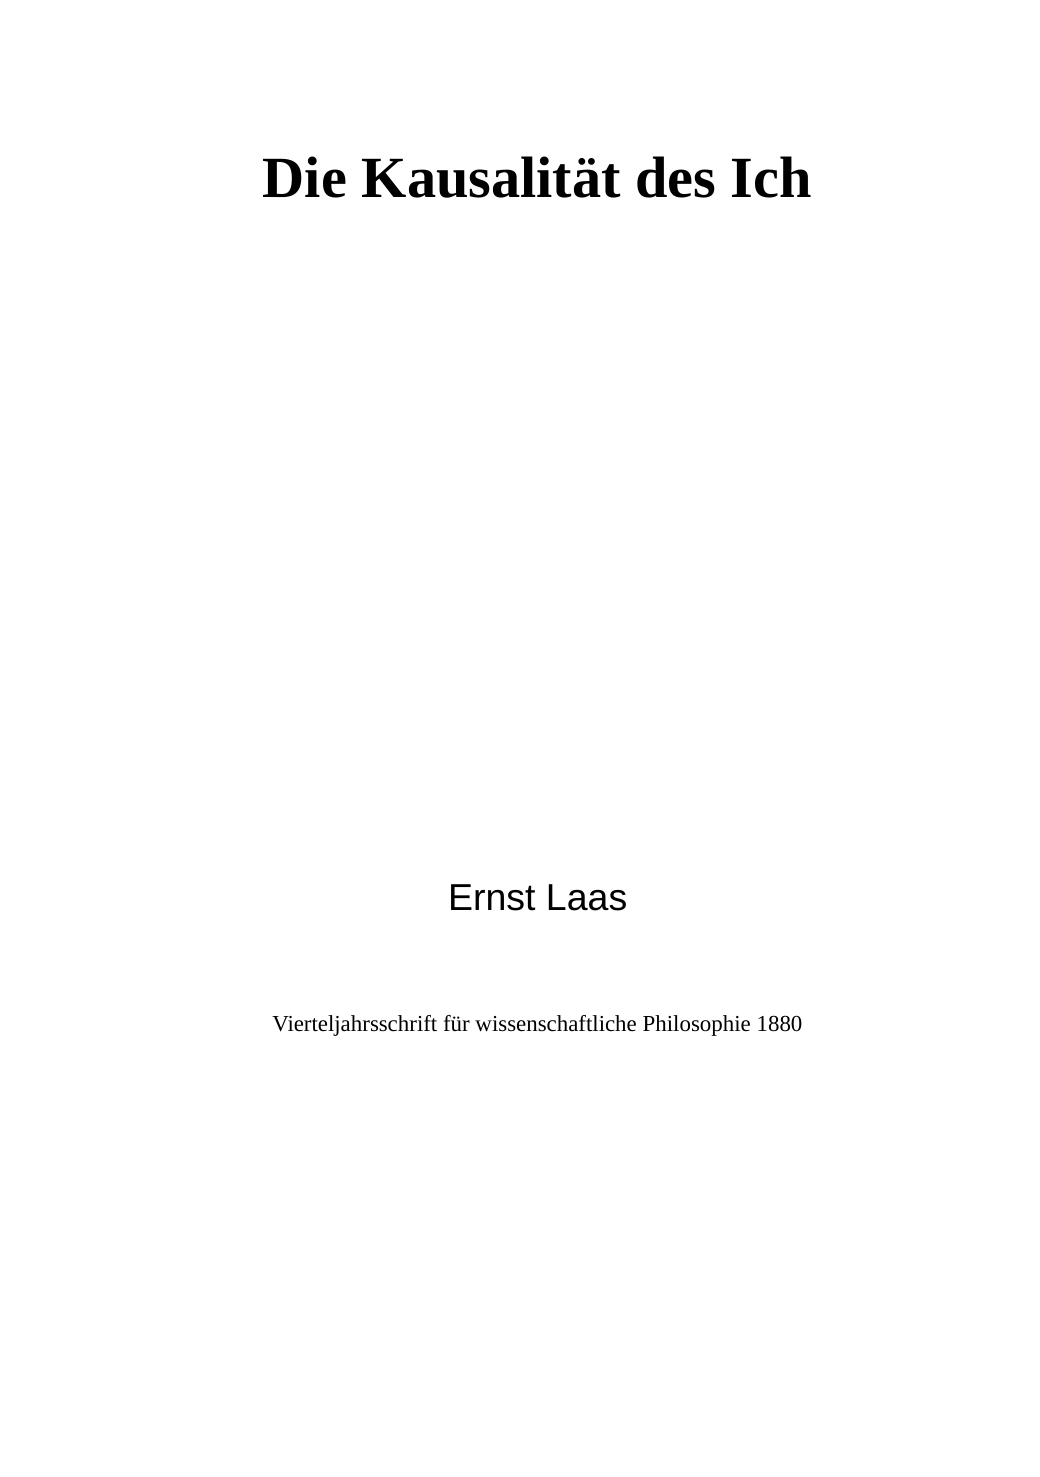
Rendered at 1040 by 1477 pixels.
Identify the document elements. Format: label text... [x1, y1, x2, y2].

subtitle Ernst Laas [118, 876, 921, 919]
text Vierteljahrsschrift für wissenschaftliche Philosophie 1880 [118, 1010, 921, 1037]
title Die Kausalität des Ich [118, 143, 921, 210]
